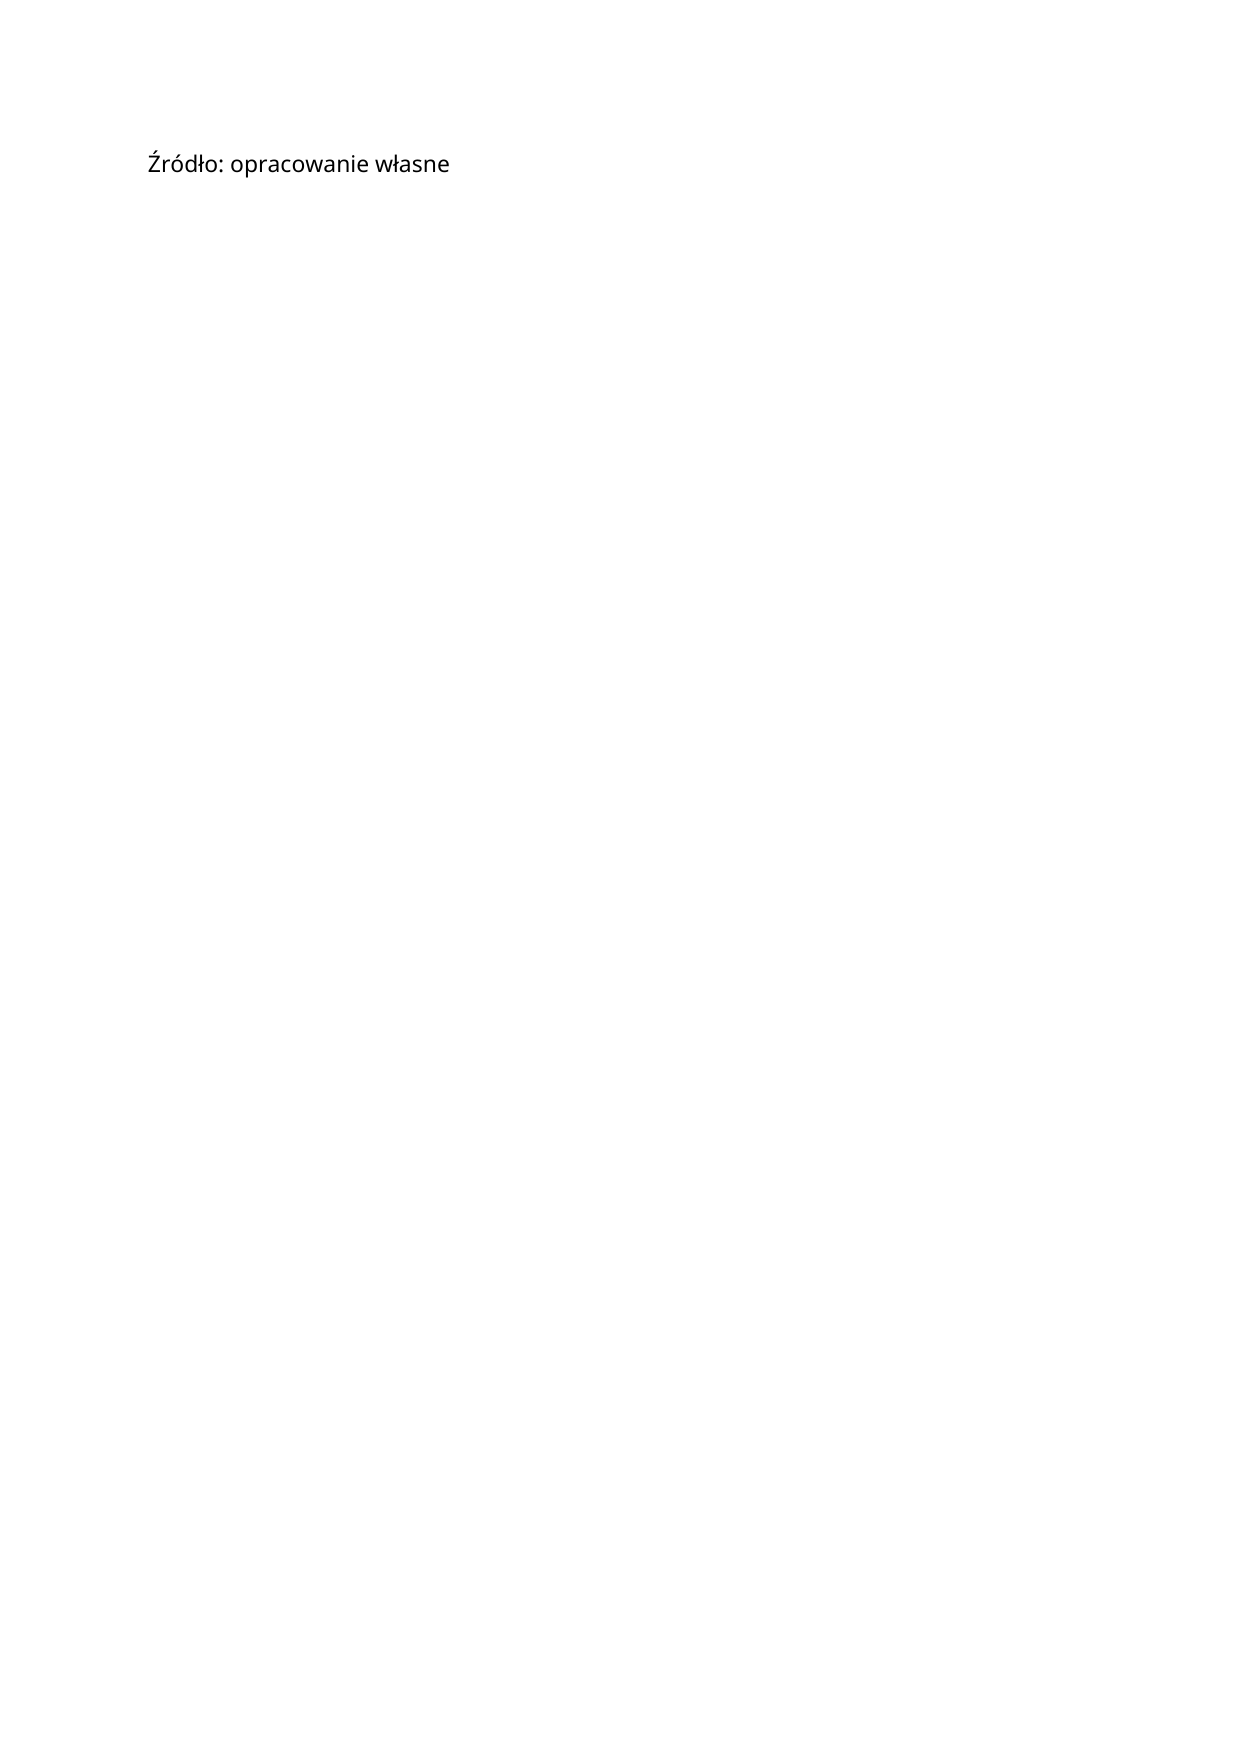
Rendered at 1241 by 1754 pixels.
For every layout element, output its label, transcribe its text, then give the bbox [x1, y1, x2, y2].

text Źródło: opracowanie własne [148, 148, 1092, 179]
